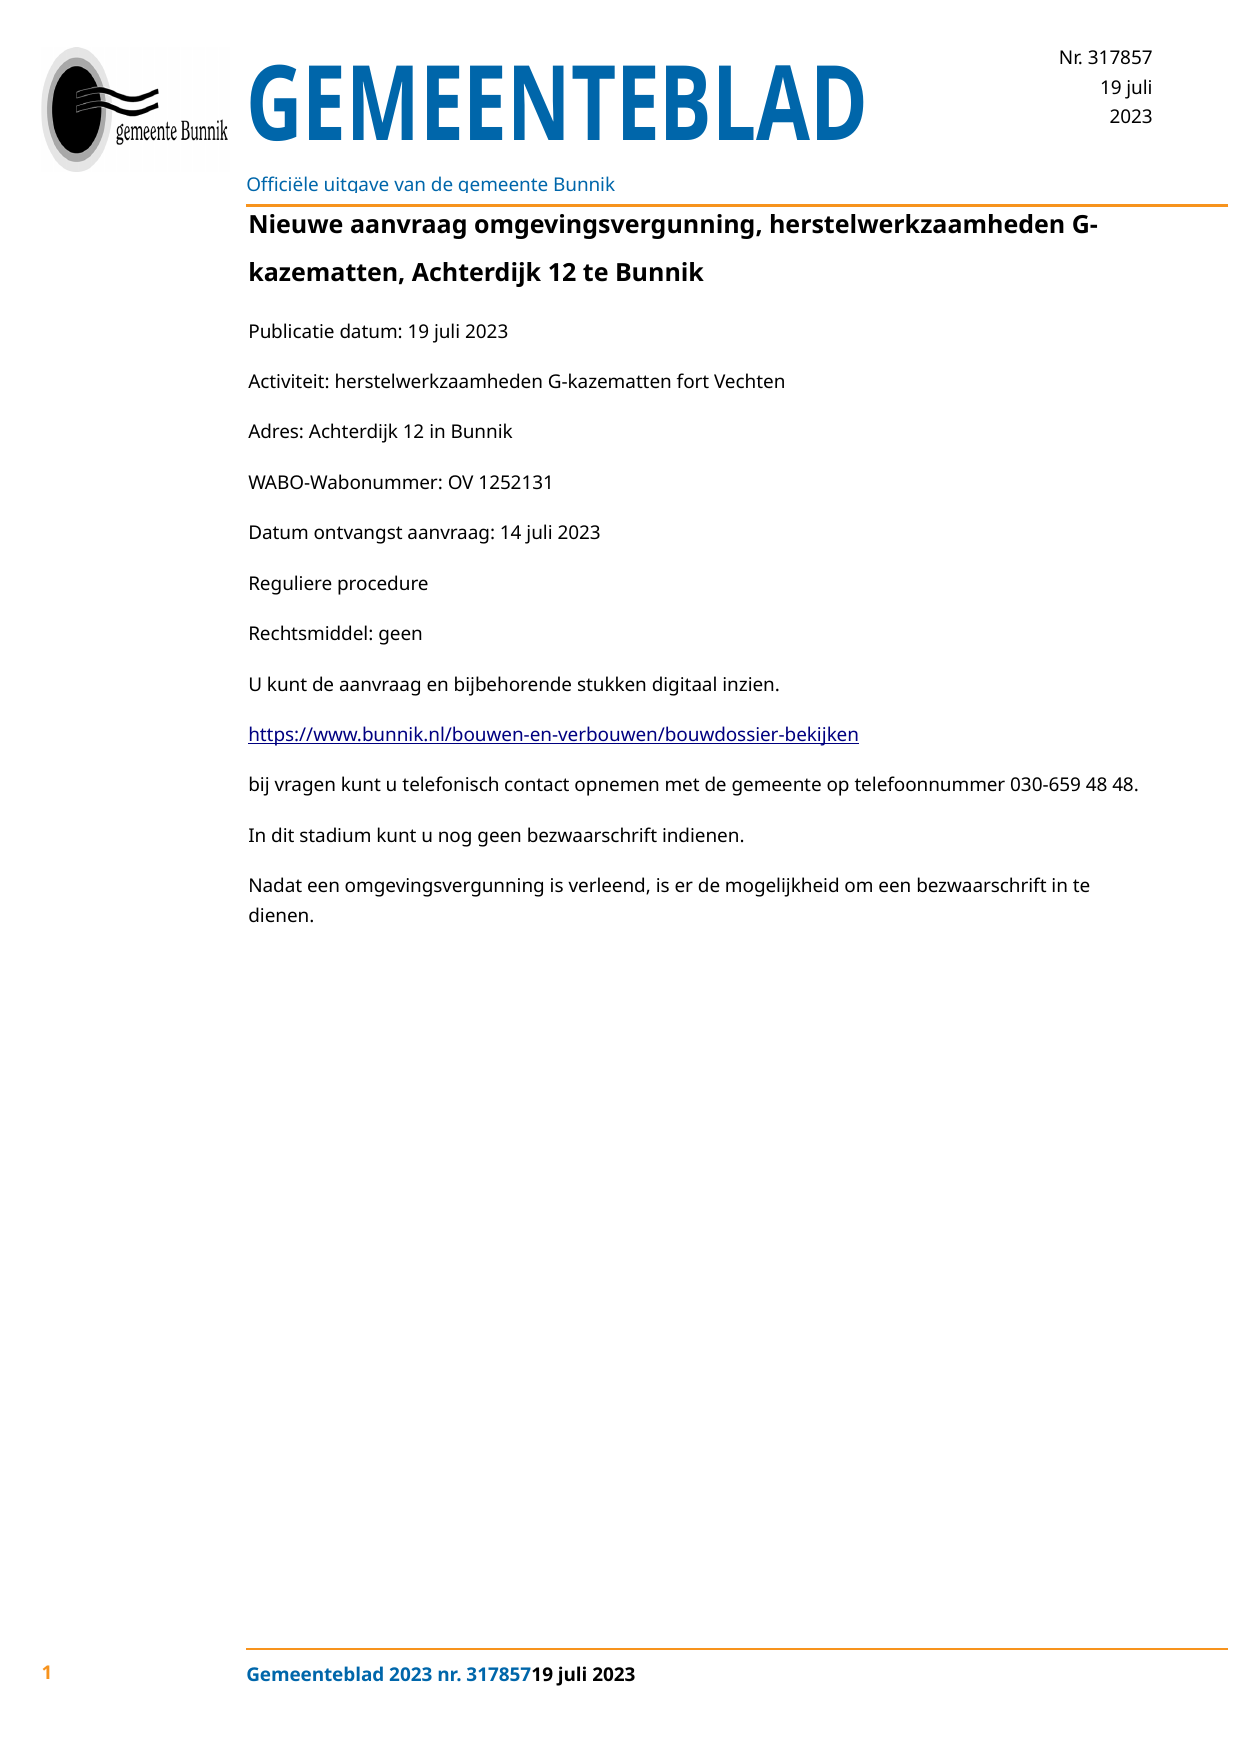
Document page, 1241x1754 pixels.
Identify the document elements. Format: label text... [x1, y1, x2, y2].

text https://www.bunnik.nl/bouwen-en-verbouwen/bouwdossier-bekijken [248, 721, 1152, 747]
text Nieuwe aanvraag omgevingsvergunning, herstelwerkzaamheden G-kazematten, Achterdijk 12 te Bunnik [248, 207, 1152, 288]
text Reguliere procedure [248, 570, 1152, 596]
text WABO-Wabonummer: OV 1252131 [248, 469, 1152, 495]
text Adres: Achterdijk 12 in Bunnik [248, 419, 1152, 444]
text Nadat een omgevingsvergunning is verleend, is er de mogelijkheid om een bezwaarschrift in te dienen. [248, 872, 1152, 928]
text Datum ontvangst aanvraag: 14 juli 2023 [248, 519, 1152, 545]
text In dit stadium kunt u nog geen bezwaarschrift indienen. [248, 822, 1152, 848]
text Publicatie datum: 19 juli 2023 [248, 318, 1152, 344]
text U kunt de aanvraag en bijbehorende stukken digitaal inzien. [248, 671, 1152, 697]
picture [41, 47, 231, 172]
text Activiteit: herstelwerkzaamheden G-kazematten fort Vechten [248, 368, 1152, 394]
text Rechtsmiddel: geen [248, 620, 1152, 646]
text bij vragen kunt u telefonisch contact opnemen met de gemeente op telefoonnummer 030-659 48 48. [248, 772, 1152, 797]
